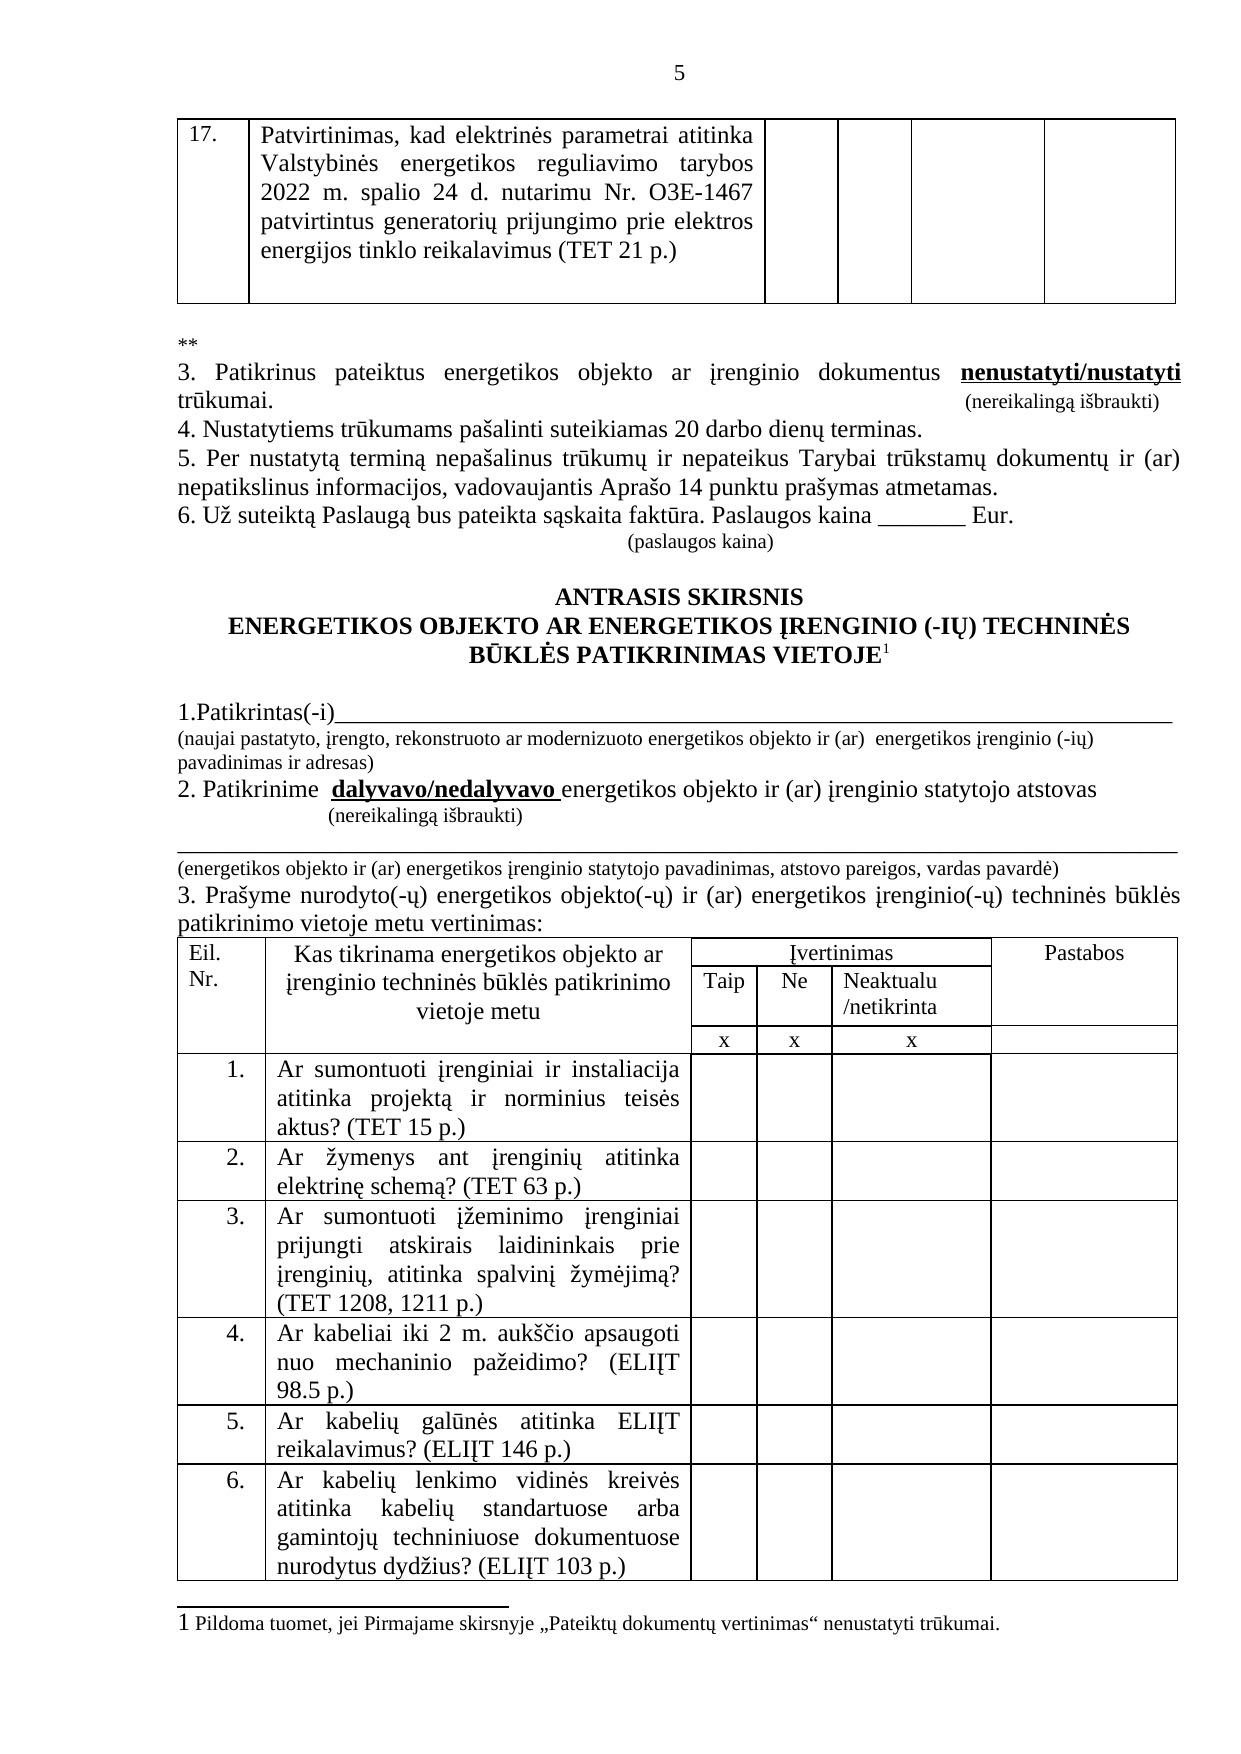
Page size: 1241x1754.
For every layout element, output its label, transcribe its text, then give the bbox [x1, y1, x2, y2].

table_cell [758, 1142, 831, 1200]
table_cell [992, 1318, 1177, 1404]
table_cell [758, 1055, 831, 1141]
text 5. Per nustatytą terminą nepašalinus trūkumų ir nepateikus Tarybai trūkstamų dokumentų ir (ar) nepatikslinus informacijos, vadovaujantis Aprašo 14 punktu prašymas atmetamas. [177, 443, 1181, 501]
table_cell [692, 1201, 756, 1316]
table_cell 2. [178, 1142, 265, 1200]
text 3. Prašyme nurodyto(-ų) energetikos objekto(-ų) ir (ar) energetikos įrenginio(-ų) techninės būklės patikrinimo vietoje metu vertinimas: [177, 880, 1181, 937]
text 6. Už suteiktą Paslaugą bus pateikta sąskaita faktūra. Paslaugos kaina _______ Eur. [177, 501, 1181, 529]
table_cell [833, 1318, 990, 1404]
table_cell [766, 120, 837, 302]
table_cell Ar sumontuoti įžeminimo įrenginiai prijungti atskirais laidininkais prie įrenginių, atitinka spalvinį žymėjimą? (TET 1208, 1211 p.) [266, 1201, 690, 1316]
table_cell [266, 1025, 691, 1053]
text (paslaugos kaina) [177, 529, 1181, 553]
table_cell [992, 1026, 1177, 1053]
table_cell 6. [178, 1465, 265, 1580]
table_cell [1045, 120, 1175, 302]
table_cell Ar kabeliai iki 2 m. aukščio apsaugoti nuo mechaninio pažeidimo? (ELIĮT 98.5 p.) [266, 1318, 690, 1404]
table_cell [833, 1406, 990, 1463]
table_cell [992, 1054, 1177, 1141]
table_header Eil. Nr. [178, 938, 265, 1025]
table_cell [758, 1406, 831, 1463]
table_cell [692, 1318, 756, 1404]
text (naujai pastatyto, įrengto, rekonstruoto ar modernizuoto energetikos objekto ir (ar) energetikos įrenginio (-ių) pavadinimas ir adresas) [177, 726, 1181, 774]
table_cell [912, 120, 1044, 302]
table_cell [992, 1142, 1177, 1200]
table_cell 17. [178, 120, 248, 302]
table_cell [692, 1406, 756, 1463]
table_cell [758, 1201, 831, 1316]
text ANTRASIS SKIRSNIS [177, 582, 1181, 611]
table_cell [992, 1201, 1177, 1316]
text 1.Patikrintas(-i)___________________________________________________________________ [177, 697, 1181, 726]
table_cell 3. [178, 1201, 265, 1316]
text ** [177, 333, 1181, 357]
table_cell [692, 1055, 756, 1141]
table_cell Patvirtinimas, kad elektrinės parametrai atitinka Valstybinės energetikos reguliavimo tarybos 2022 m. spalio 24 d. nutarimu Nr. O3E-1467 patvirtintus generatorių prijungimo prie elektros energijos tinklo reikalavimus (TET 21 p.) [250, 120, 764, 302]
table_cell x [833, 1027, 991, 1053]
table_cell [992, 1406, 1177, 1463]
table_cell 5. [178, 1406, 265, 1463]
table_header Kas tikrinama energetikos objekto ar įrenginio techninės būklės patikrinimo vietoje metu [266, 938, 691, 1025]
table_cell [758, 1465, 831, 1580]
text ________________________________________________________________________________(energetikos objekto ir (ar) energetikos įrenginio statytojo pavadinimas, atstovo pareigos, vardas pavardė) [177, 827, 1181, 880]
table_cell 1. [178, 1054, 265, 1141]
table_cell [833, 1142, 990, 1200]
text (nereikalingą išbraukti) [177, 803, 1181, 827]
table_cell Ne [758, 967, 831, 1025]
table_cell [758, 1318, 831, 1404]
table_cell Ar žymenys ant įrenginių atitinka elektrinę schemą? (TET 63 p.) [266, 1142, 690, 1200]
table_cell Taip [692, 967, 756, 1025]
table_cell x [692, 1027, 756, 1053]
table_header Pastabos [992, 938, 1177, 1025]
table_cell x [758, 1027, 831, 1053]
table_cell [833, 1055, 990, 1141]
text ENERGETIKOS OBJEKTO AR ENERGETIKOS ĮRENGINIO (-IŲ) TECHNINĖS BŪKLĖS PATIKRINIMAS VIETOJE [177, 611, 1181, 668]
table_cell [992, 1465, 1177, 1580]
text 3. Patikrinus pateiktus energetikos objekto ar įrenginio dokumentus nenustatyti/nustatyti trūkumai. (nereikalingą išbraukti) [177, 357, 1181, 414]
table_cell Ar sumontuoti įrenginiai ir instaliacija atitinka projektą ir norminius teisės aktus? (TET 15 p.) [266, 1054, 690, 1141]
table_cell Ar kabelių lenkimo vidinės kreivės atitinka kabelių standartuose arba gamintojų techniniuose dokumentuose nurodytus dydžius? (ELIĮT 103 p.) [266, 1465, 690, 1580]
text 2. Patikrinime dalyvavo/nedalyvavo energetikos objekto ir (ar) įrenginio statytojo atstovas [177, 774, 1181, 803]
text Pildoma tuomet, jei Pirmajame skirsnyje „Pateiktų dokumentų vertinimas“ nenustatyti trūkumai. [177, 1607, 1181, 1636]
table_cell Neaktualu /netikrinta [833, 967, 991, 1025]
table_cell [692, 1142, 756, 1200]
table_cell Ar kabelių galūnės atitinka ELIĮT reikalavimus? (ELIĮT 146 p.) [266, 1406, 690, 1463]
table_header Įvertinimas [692, 939, 991, 965]
table_cell [178, 1025, 265, 1053]
table_cell [692, 1465, 756, 1580]
table_cell [833, 1201, 990, 1316]
table_cell 4. [178, 1318, 265, 1404]
table_cell [833, 1465, 990, 1580]
table_cell [839, 120, 911, 302]
text 4. Nustatytiems trūkumams pašalinti suteikiamas 20 darbo dienų terminas. [177, 414, 1181, 443]
